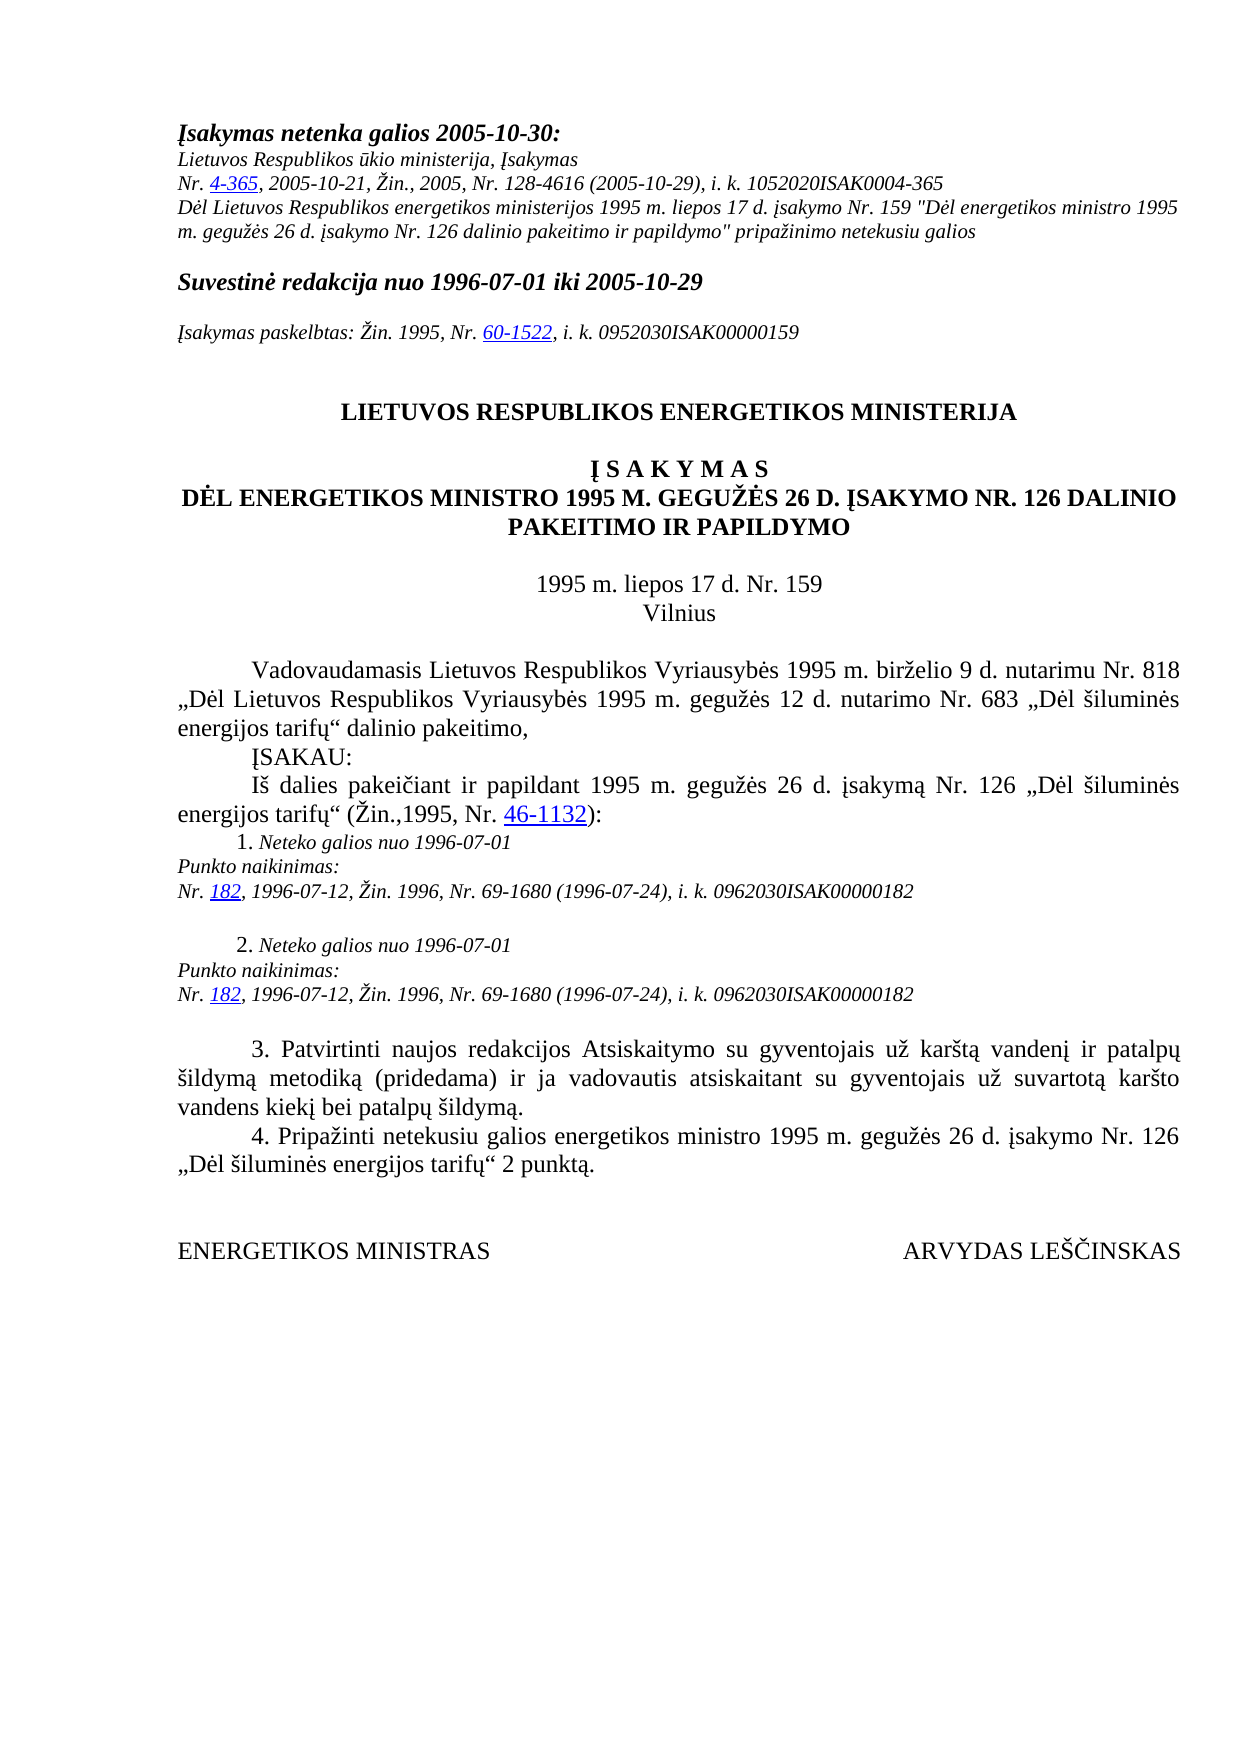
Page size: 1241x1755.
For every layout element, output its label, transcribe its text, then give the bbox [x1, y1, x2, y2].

text Nr. 182, 1996-07-12, Žin. 1996, Nr. 69-1680 (1996-07-24), i. k. 0962030ISAK00000182 [177, 878, 1181, 903]
text Nr. 182, 1996-07-12, Žin. 1996, Nr. 69-1680 (1996-07-24), i. k. 0962030ISAK00000182 [177, 982, 1181, 1006]
text 1995 m. liepos 17 d. Nr. 159 [177, 569, 1181, 598]
text Punkto naikinimas: [177, 958, 1181, 982]
text DĖL ENERGETIKOS MINISTRO 1995 M. GEGUŽĖS 26 D. ĮSAKYMO NR. 126 DALINIO PAKEITIMO IR PAPILDYMO [177, 483, 1181, 541]
text Lietuvos Respublikos ūkio ministerija, Įsakymas [177, 147, 1181, 171]
text Įsakymas netenka galios 2005-10-30: [177, 118, 1181, 147]
text Į S A K Y M A S [177, 454, 1181, 483]
text 4. Pripažinti netekusiu galios energetikos ministro 1995 m. gegužės 26 d. įsakymo Nr. 126 „Dėl šiluminės energijos tarifų“ 2 punktą. [177, 1121, 1181, 1178]
text Dėl Lietuvos Respublikos energetikos ministerijos 1995 m. liepos 17 d. įsakymo Nr. 159 "Dėl energetikos ministro 1995 m. gegužės 26 d. įsakymo Nr. 126 dalinio pakeitimo ir papildymo" pripažinimo netekusiu galios [177, 195, 1181, 243]
text Vilnius [177, 598, 1181, 627]
text LIETUVOS RESPUBLIKOS ENERGETIKOS MINISTERIJA [177, 397, 1181, 426]
text Suvestinė redakcija nuo 1996-07-01 iki 2005-10-29 [177, 267, 1181, 296]
text Iš dalies pakeičiant ir papildant 1995 m. gegužės 26 d. įsakymą Nr. 126 „Dėl šiluminės energijos tarifų“ (Žin.,1995, Nr. 46-1132): [177, 771, 1181, 828]
text Punkto naikinimas: [177, 854, 1181, 878]
text 3. Patvirtinti naujos redakcijos Atsiskaitymo su gyventojais už karštą vandenį ir patalpų šildymą metodiką (pridedama) ir ja vadovautis atsiskaitant su gyventojais už suvartotą karšto vandens kiekį bei patalpų šildymą. [177, 1034, 1181, 1121]
text 2. Neteko galios nuo 1996-07-01 [177, 931, 1181, 958]
text Vadovaudamasis Lietuvos Respublikos Vyriausybės 1995 m. birželio 9 d. nutarimu Nr. 818 „Dėl Lietuvos Respublikos Vyriausybės 1995 m. gegužės 12 d. nutarimo Nr. 683 „Dėl šiluminės energijos tarifų“ dalinio pakeitimo, [177, 656, 1181, 742]
text Nr. 4-365, 2005-10-21, Žin., 2005, Nr. 128-4616 (2005-10-29), i. k. 1052020ISAK0004-365 [177, 171, 1181, 195]
text Įsakymas paskelbtas: Žin. 1995, Nr. 60-1522, i. k. 0952030ISAK00000159 [177, 320, 1181, 344]
text ĮSAKAU: [177, 742, 1181, 771]
text 1. Neteko galios nuo 1996-07-01 [177, 828, 1181, 854]
text ENERGETIKOS MINISTRAS ARVYDAS LEŠČINSKAS [177, 1236, 1181, 1264]
